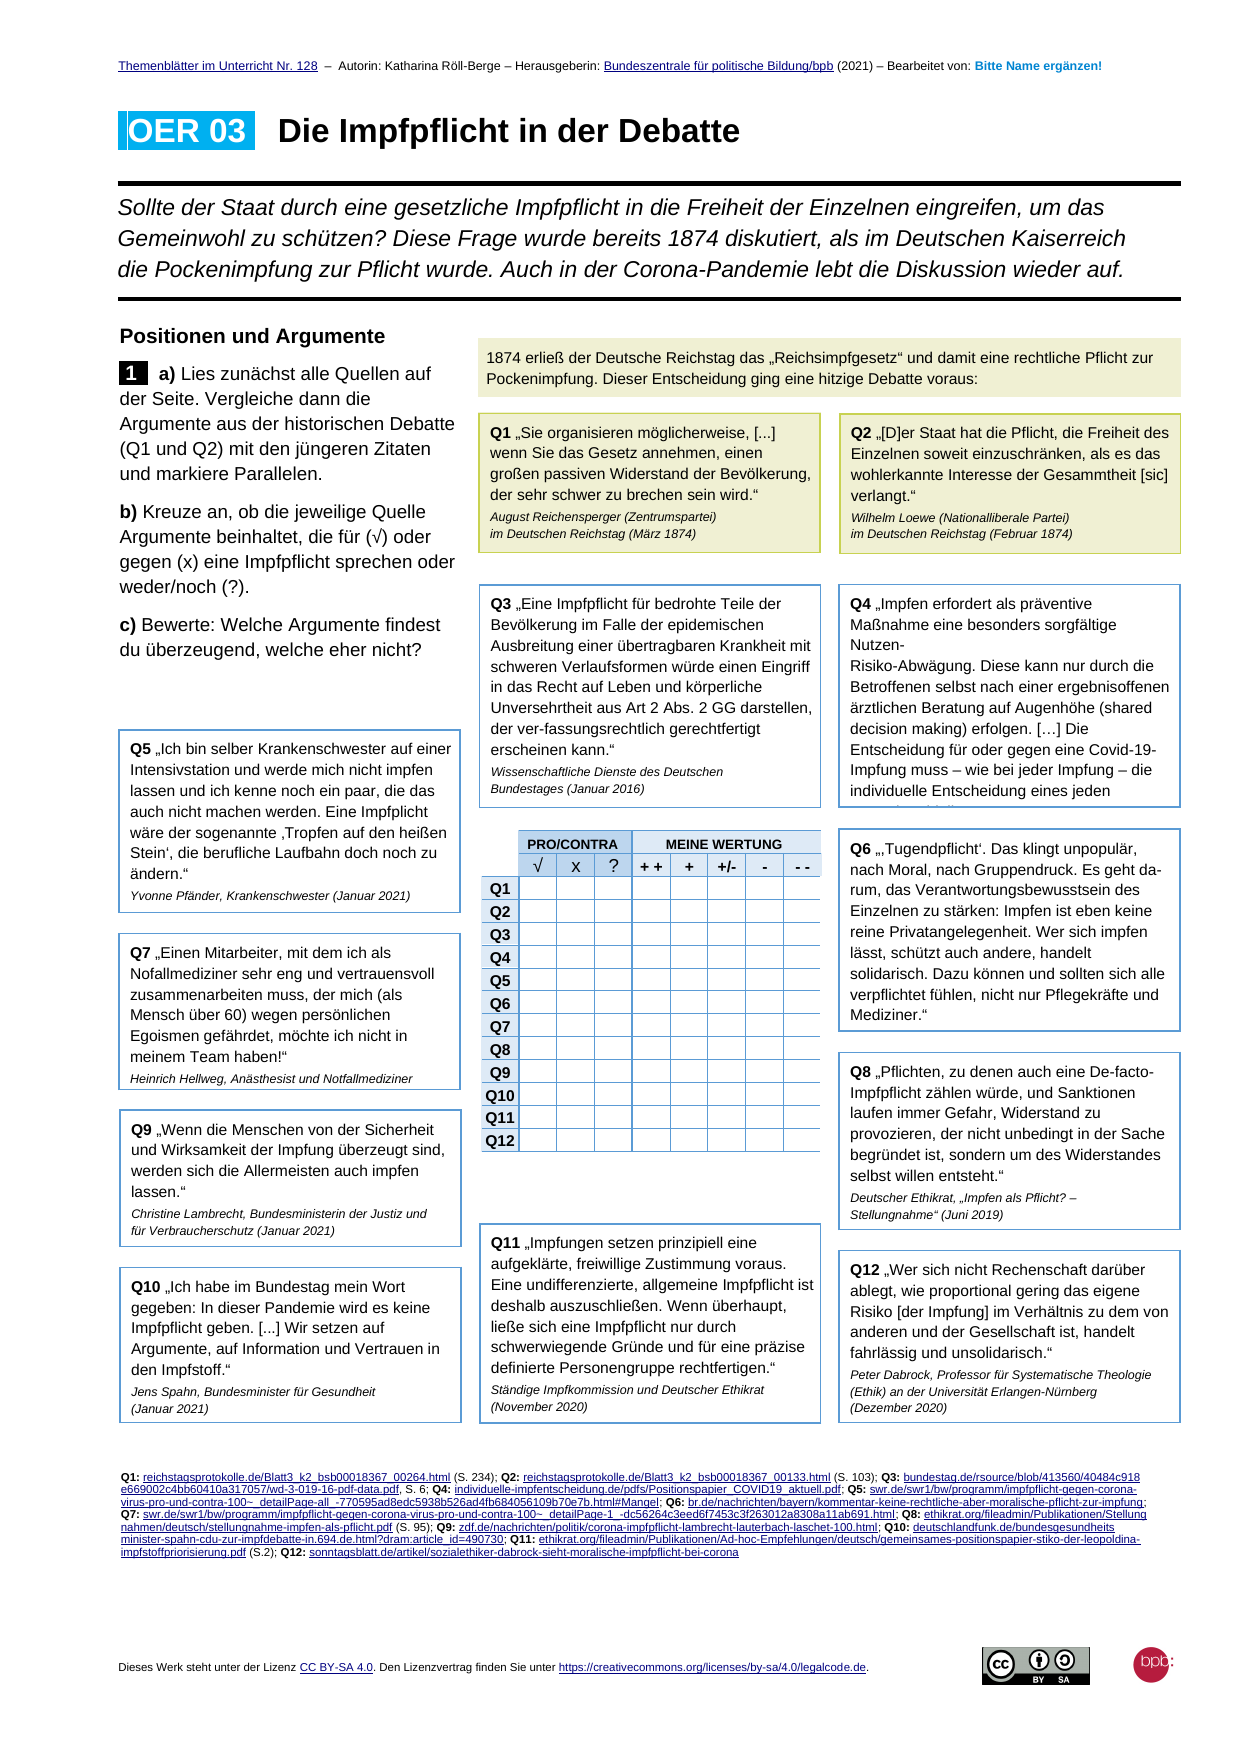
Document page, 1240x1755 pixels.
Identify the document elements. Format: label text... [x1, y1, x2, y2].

table_cell [784, 877, 820, 899]
table_cell [671, 946, 707, 967]
table_cell Q4 [482, 946, 518, 967]
table_cell [595, 969, 631, 990]
table_cell [520, 1014, 556, 1036]
text Jens Spahn, Bundesminister für Gesundheit [131, 1380, 454, 1401]
table_cell [633, 946, 670, 967]
text Q12 „Wer sich nicht Rechenschaft darüber ablegt, wie proportional gering das eigene Risiko [der Impfung] im Verhältnis zu dem von anderen und der Gesellschaft ist, handelt fahrlässig und unsolidarisch.“ [850, 1259, 1173, 1363]
text Sollte der Staat durch eine gesetzliche Impfpflicht in die Freiheit der Einzelnen eingreifen, um das Gemeinwohl zu schützen? Diese Frage wurde bereits 1874 diskutiert, als im Deutschen Kaiserreich die Pockenimpfung zur Pflicht wurde. Auch in der Corona-Pandemie lebt die Diskussion wieder auf. [117, 182, 1181, 284]
table_cell [671, 877, 707, 899]
text Bundestages (Januar 2016) [490, 781, 814, 796]
text Wilhelm Loewe (Nationalliberale Partei) [851, 506, 1174, 526]
table_cell [557, 1037, 594, 1059]
table_cell [784, 1083, 820, 1105]
text (November 2020) [491, 1399, 814, 1415]
table_cell [671, 1037, 707, 1059]
table_cell [595, 877, 631, 899]
table_cell - - [784, 854, 821, 876]
table_cell Q1 [482, 877, 518, 899]
table_cell √ [519, 854, 556, 876]
table_cell [633, 1014, 670, 1036]
table_cell [520, 1083, 556, 1105]
table_cell [746, 969, 783, 990]
text Q2 „[D]er Staat hat die Pflicht, die Freiheit des Einzelnen soweit einzuschränken, als es das wohlerkannte Interesse der Gesammtheit [sic] verlangt.“ [851, 422, 1174, 505]
table_cell + + [633, 854, 670, 876]
text im Deutschen Reichstag (März 1874) [490, 526, 813, 542]
table_cell [633, 1129, 670, 1151]
table_cell [708, 877, 745, 899]
text Ständige Impfkommission und Deutscher Ethikrat [491, 1378, 814, 1399]
table_cell [557, 991, 594, 1013]
table_cell x [557, 854, 594, 876]
table_cell [784, 900, 821, 922]
table_cell [784, 1129, 820, 1151]
text Q10 „Ich habe im Bundestag mein Wort gegeben: In dieser Pandemie wird es keine Impfpflicht geben. [...] Wir setzen auf Argumente, auf Information und Vertrauen in den Impfstoff.“ [131, 1276, 454, 1380]
table_cell [746, 946, 783, 967]
table_cell +/- [708, 854, 745, 876]
table_cell [671, 1014, 707, 1036]
picture [1122, 1636, 1182, 1695]
table_cell [520, 1129, 556, 1151]
table_cell [520, 991, 556, 1013]
table_cell [784, 1014, 820, 1036]
table_cell [557, 877, 594, 899]
table_cell [557, 946, 594, 967]
table_cell [746, 1037, 783, 1059]
table_cell Q2 [482, 900, 518, 922]
table_cell [671, 991, 707, 1013]
table_cell [595, 1014, 631, 1036]
table_cell [708, 923, 745, 944]
text (Januar 2021) [131, 1401, 454, 1417]
text Peter Dabrock, Professor für Systematische Theologie [850, 1363, 1173, 1384]
text Deutscher Ethikrat, „Impfen als Pflicht? – [850, 1186, 1173, 1207]
table_cell [784, 923, 820, 944]
table_cell [784, 1060, 820, 1082]
table_cell [520, 1060, 556, 1082]
text (Ethik) an der Universität Erlangen-Nürnberg [850, 1384, 1173, 1400]
table_cell Q11 [482, 1106, 518, 1128]
table_cell [746, 1083, 783, 1105]
table_cell [708, 946, 745, 967]
table_cell [708, 900, 745, 922]
text Stellungnahme“ (Juni 2019) [850, 1207, 1173, 1222]
table_cell [708, 1083, 745, 1105]
table_cell [671, 1129, 707, 1151]
text Tilman Kleinjung, Bayerischer Rundfunk (Januar 2021) [850, 1025, 1173, 1030]
table_cell [633, 969, 670, 990]
table_header PRO/CONTRA [519, 831, 631, 853]
text für Verbraucherschutz (Januar 2021) [131, 1223, 454, 1238]
table_cell Q5 [482, 969, 518, 990]
table_cell [746, 1060, 783, 1082]
text Yvonne Pfänder, Krankenschwester (Januar 2021) [130, 884, 453, 905]
table_cell [671, 969, 707, 990]
table_cell [671, 1106, 707, 1128]
text Q8 „Pflichten, zu denen auch eine De-facto-Impfpflicht zählen würde, und Sanktionen laufen immer Gefahr, Widerstand zu provozieren, der nicht unbedingt in der Sache begründet ist, sondern um des Widerstandes selbst willen entsteht.“ [850, 1061, 1173, 1186]
text 1 a) Lies zunächst alle Quellen auf der Seite. Vergleiche dann die Argumente aus der historischen Debatte (Q1 und Q2) mit den jüngeren Zitaten und markiere Parallelen. [119, 361, 456, 486]
text b) Kreuze an, ob die jeweilige Quelle Argumente beinhaltet, die für (√) oder gegen (x) eine Impfpflicht sprechen oder weder/noch (?). [119, 499, 456, 599]
text Q11 „Impfungen setzen prinzipiell eine aufgeklärte, freiwillige Zustimmung voraus. Eine undifferenzierte, allgemeine Impfpflicht ist deshalb auszuschließen. Wenn überhaupt, ließe sich eine Impfpflicht nur durch schwerwiegende Gründe und für eine präzise definierte Personengruppe rechtfertigen.“ [491, 1232, 814, 1378]
table_cell [633, 877, 670, 899]
table_cell [557, 1106, 594, 1128]
table_cell [595, 1037, 631, 1059]
table_cell + [671, 854, 707, 876]
table_header [481, 830, 518, 853]
table_cell [708, 1106, 745, 1128]
text Wissenschaftliche Dienste des Deutschen [491, 760, 814, 781]
text Q1 „Sie organisieren möglicherweise, [...] wenn Sie das Gesetz annehmen, einen großen passiven Widerstand der Bevölkerung, der sehr schwer zu brechen sein wird.“ [490, 421, 813, 505]
table_cell [633, 900, 670, 922]
table_cell [633, 1106, 670, 1128]
text August Reichensperger (Zentrumspartei) [490, 505, 813, 526]
table_cell [746, 900, 783, 922]
table_cell [595, 1106, 631, 1128]
text (Dezember 2020) [850, 1400, 1173, 1416]
table_cell [595, 923, 631, 944]
table_cell [671, 923, 707, 944]
table_cell [633, 1037, 670, 1059]
table_cell [557, 1129, 594, 1151]
table_cell [595, 946, 631, 967]
table_cell [595, 1129, 631, 1151]
table_cell [784, 969, 820, 990]
table_cell [746, 991, 783, 1013]
text im Deutschen Reichstag (Februar 1874) [851, 527, 1174, 541]
table_cell [708, 991, 745, 1013]
table_cell [557, 900, 594, 922]
table_cell Q12 [482, 1129, 518, 1151]
table_cell [746, 1129, 783, 1151]
text 1874 erließ der Deutsche Reichstag das „Reichsimpfgesetz“ und damit eine rechtliche Pflicht zur Pockenimpfung. Dieser Entscheidung ging eine hitzige Debatte voraus: [486, 347, 1174, 389]
text c) Bewerte: Welche Argumente findest du überzeugend, welche eher nicht? [119, 612, 456, 662]
text Q9 „Wenn die Menschen von der Sicherheit und Wirksamkeit der Impfung überzeugt sind, werden sich die Allermeisten auch impfen lassen.“ [131, 1118, 454, 1202]
table_cell [520, 946, 556, 967]
table_cell [708, 1037, 745, 1059]
text Q4 „Impfen erfordert als präventive Maßnahme eine besonders sorgfältige Nutzen- Risiko-Abwägung. Diese kann nur durch die Betroffenen selbst nach einer ergebnisoffenen ärztlichen Beratung auf Augenhöhe (shared decision making) erfolgen. […] Die Entscheidung für oder gegen eine Covid-19-Impfung muss – wie bei jeder Impfung – die individuelle Entscheidung eines jeden Menschen bleiben.“ [850, 592, 1173, 806]
text Q6 „,Tugendpflicht‘. Das klingt unpopulär, nach Moral, nach Gruppendruck. Es geht da-rum, das Verantwortungsbewusstsein des Einzelnen zu stärken: Impfen ist eben keine reine Privatangelegenheit. Wer sich impfen lässt, schützt auch andere, handelt solidarisch. Dazu können und sollten sich alle verpflichtet fühlen, nicht nur Pflegekräfte und Mediziner.“ [850, 837, 1173, 1025]
table_cell [746, 1014, 783, 1036]
table_cell [520, 1037, 556, 1059]
table_cell [633, 1060, 670, 1082]
table_cell [557, 1014, 594, 1036]
table_cell [557, 1060, 594, 1082]
table_cell [595, 1060, 631, 1082]
table_cell [671, 1060, 707, 1082]
table_cell [784, 1037, 820, 1059]
table_cell Q6 [482, 991, 518, 1013]
table_cell [746, 1106, 783, 1128]
table_cell [595, 900, 631, 922]
table_cell [708, 969, 745, 990]
table_cell [708, 1014, 745, 1036]
table_cell Q9 [482, 1060, 518, 1082]
text Q1: reichstagsprotokolle.de/Blatt3_k2_bsb00018367_00264.html (S. 234); Q2: reichstagsprotokolle.de/Blatt3_k2_bsb00018367_00133.html (S. 103); Q3: bundestag.de/rsource/blob/413560/40484c918 e669002c4bb60410a317057/wd-3-019-16-pdf-data.pdf, S. 6; Q4: individuelle-impfentscheidung.de/pdfs/Positionspapier_COVID19_aktuell.pdf; Q5: swr.de/swr1/bw/programm/impfpflicht-gegen-corona- virus-pro-und-contra-100~_detailPage-all_-770595ad8edc5938b526ad4fb684056109b70e7b.html#Mangel; Q6: br.de/nachrichten/bayern/kommentar-keine-rechtliche-aber-moralische-pflicht-zur-impfung; Q7: swr.de/swr1/bw/programm/impfpflicht-gegen-corona-virus-pro-und-contra-100~_detailPage-1_-dc56264c3eed6f7453c3f263012a8308a11ab691.html; Q8: ethikrat.org/fileadmin/Publikationen/Stellung nahmen/deutsch/stellung­nahme-impfen-als-pflicht.pdf (S. 95); Q9: zdf.de/nachrichten/politik/corona-impfpflicht-lambrecht-lauterbach-laschet-100.html; Q10: deutschlandfunk.de/bundesgesundheits minister-spahn-cdu-zur-impfdebatte-in.694.de.html?dram:article_id=490730; Q11: ethikrat.org/fileadmin/Publikationen/Ad-hoc-Empfehlungen/deutsch/gemeinsames-positionspapier-stiko-der-leopoldina- impfstoffpriorisierung.pdf (S.2); Q12: sonntagsblatt.de/artikel/sozialethiker-dabrock-sieht-moralische-impfpflicht-bei-corona [121, 1471, 1182, 1558]
table_cell [520, 923, 556, 944]
table_cell - [746, 854, 783, 876]
table_cell [520, 900, 556, 922]
table_cell [708, 1129, 745, 1151]
table_cell Q10 [482, 1083, 518, 1105]
text Heinrich Hellweg, Anästhesist und Notfallmediziner [130, 1067, 453, 1088]
table_cell [784, 1106, 820, 1128]
table_cell [746, 923, 783, 944]
table_cell ? [595, 854, 631, 876]
table_cell [520, 969, 556, 990]
table_cell [520, 1106, 556, 1128]
table_cell [595, 991, 631, 1013]
table_cell [671, 1083, 707, 1105]
picture [982, 1647, 1090, 1685]
table_cell [557, 923, 594, 944]
text Christine Lambrecht, Bundesministerin der Justiz und [131, 1202, 454, 1223]
text Q3 „Eine Impfpflicht für bedrohte Teile der Bevölkerung im Falle der epidemischen Ausbreitung einer übertragbaren Krankheit mit schweren Verlaufsformen würde einen Eingriff in das Recht auf Leben und körperliche Unversehrtheit aus Art 2 Abs. 2 GG darstellen, der ver-fassungsrechtlich gerechtfertigt erscheinen kann.“ [490, 593, 814, 759]
table_cell [633, 923, 670, 944]
table_cell [746, 877, 783, 899]
table_cell [633, 1083, 670, 1105]
text Positionen und Argumente [119, 324, 456, 349]
table_cell Q8 [482, 1037, 518, 1059]
table_cell [671, 900, 707, 922]
table_header MEINE WERTUNG­ [633, 831, 821, 853]
table_cell [520, 877, 556, 899]
table_cell [784, 946, 820, 967]
table_cell [784, 991, 820, 1013]
table_cell [557, 969, 594, 990]
table_cell [708, 1060, 745, 1082]
table_cell [633, 991, 670, 1013]
table_cell [481, 853, 518, 876]
table_cell [557, 1083, 594, 1105]
table_cell Q7 [482, 1014, 518, 1036]
text Q7 „Einen Mitarbeiter, mit dem ich als Nofallmediziner sehr eng und vertrauensvoll zusammenarbeiten muss, der mich (als Mensch über 60) wegen persönlichen Egoismen gefährdet, möchte ich nicht in meinem Team haben!“ [130, 942, 453, 1067]
table_cell [595, 1083, 631, 1105]
table_cell Q3 [482, 923, 518, 944]
text Q5 „Ich bin selber Krankenschwester auf einer Intensivstation und werde mich nicht impfen lassen und ich kenne noch ein paar, die das auch nicht machen werden. Eine Impfplicht wäre der sogenannte ‚Tropfen auf den heißen Stein‘, die berufliche Laufbahn doch noch zu ändern.“ [130, 738, 453, 884]
